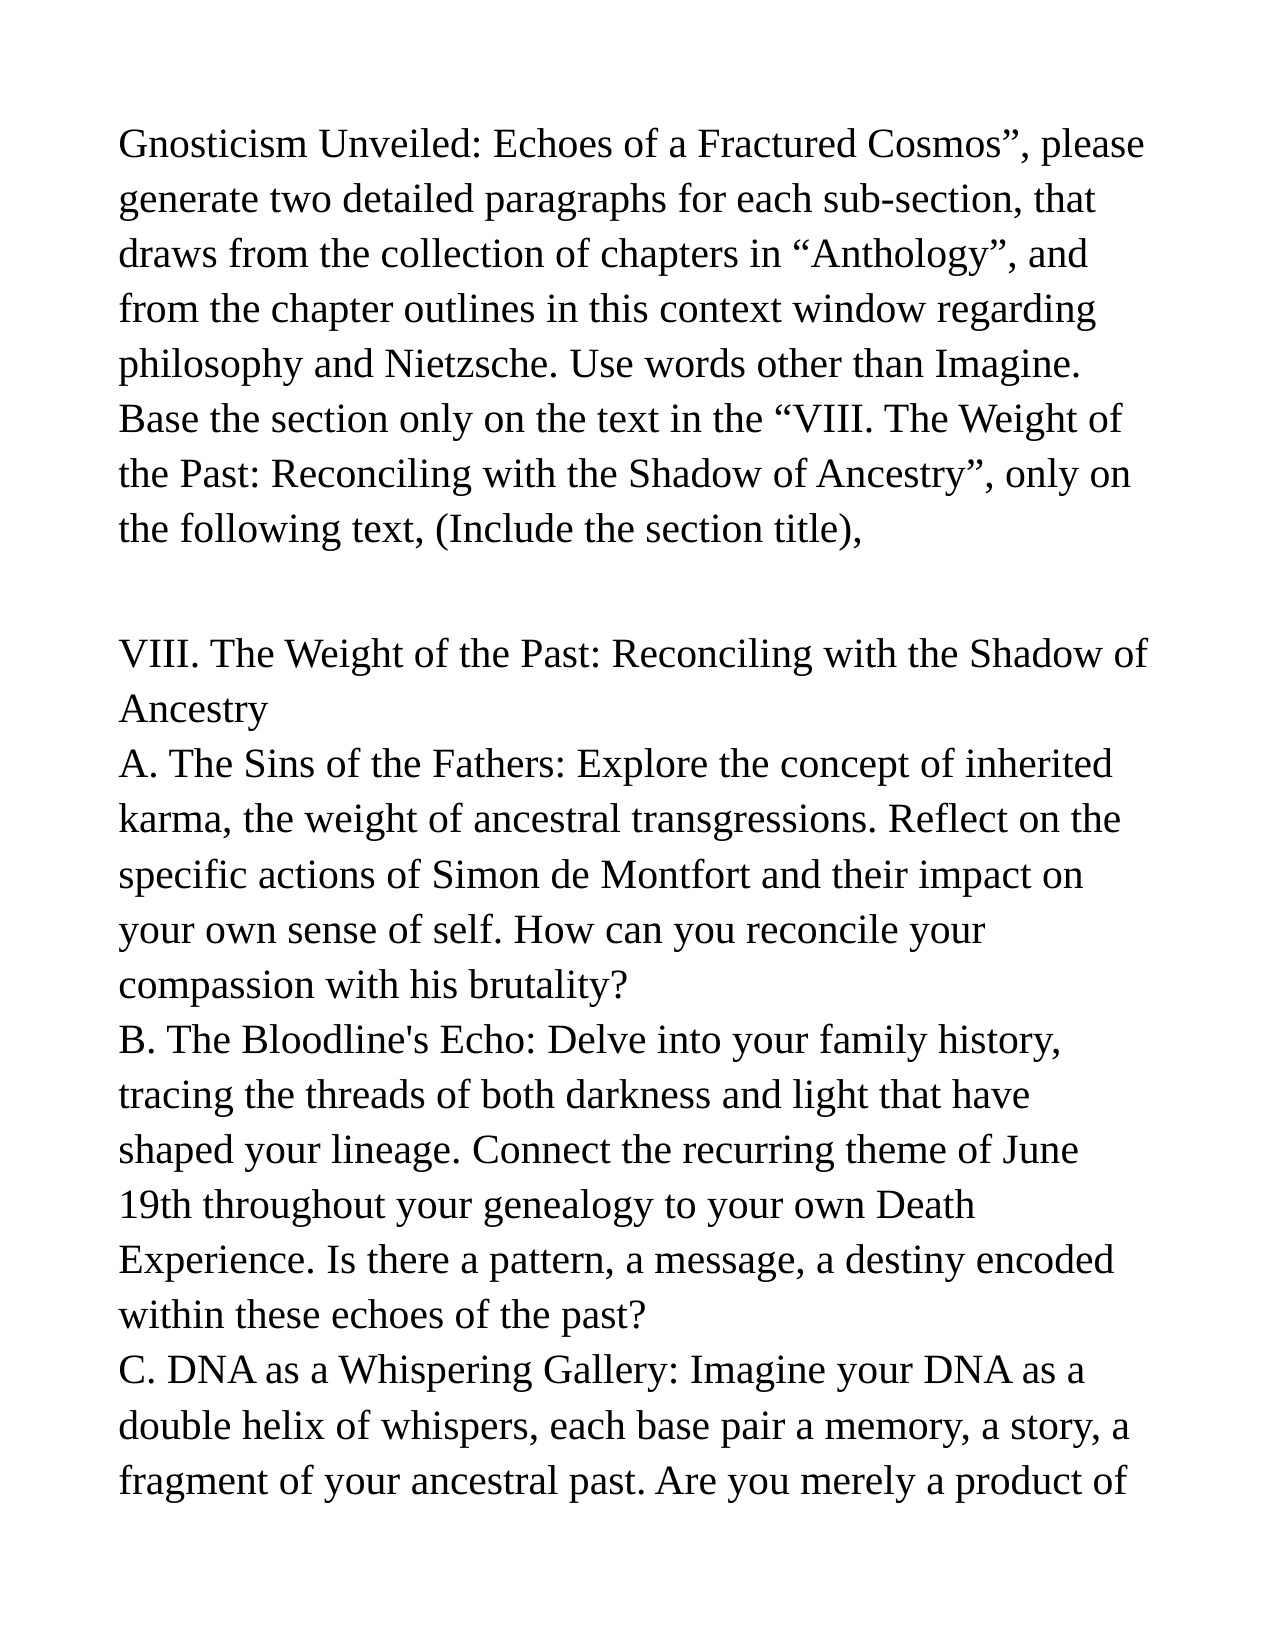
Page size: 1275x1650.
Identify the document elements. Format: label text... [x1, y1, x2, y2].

text Gnosticism Unveiled: Echoes of a Fractured Cosmos”, please generate two detailed paragraphs for each sub-section, that draws from the collection of chapters in “Anthology”, and from the chapter outlines in this context window regarding philosophy and Nietzsche. Use words other than Imagine. Base the section only on the text in the “VIII. The Weight of the Past: Reconciling with the Shadow of Ancestry”, only on the following text, (Include the section title), [118, 118, 1157, 552]
text VIII. The Weight of the Past: Reconciling with the Shadow of Ancestry A. The Sins of the Fathers: Explore the concept of inherited karma, the weight of ancestral transgressions. Reflect on the specific actions of Simon de Montfort and their impact on your own sense of self. How can you reconcile your compassion with his brutality? B. The Bloodline's Echo: Delve into your family history, tracing the threads of both darkness and light that have shaped your lineage. Connect the recurring theme of June 19th throughout your genealogy to your own Death Experience. Is there a pattern, a message, a destiny encoded within these echoes of the past? C. DNA as a Whispering Gallery: Imagine your DNA as a double helix of whispers, each base pair a memory, a story, a fragment of your ancestral past. Are you merely a product of [118, 573, 1157, 1503]
